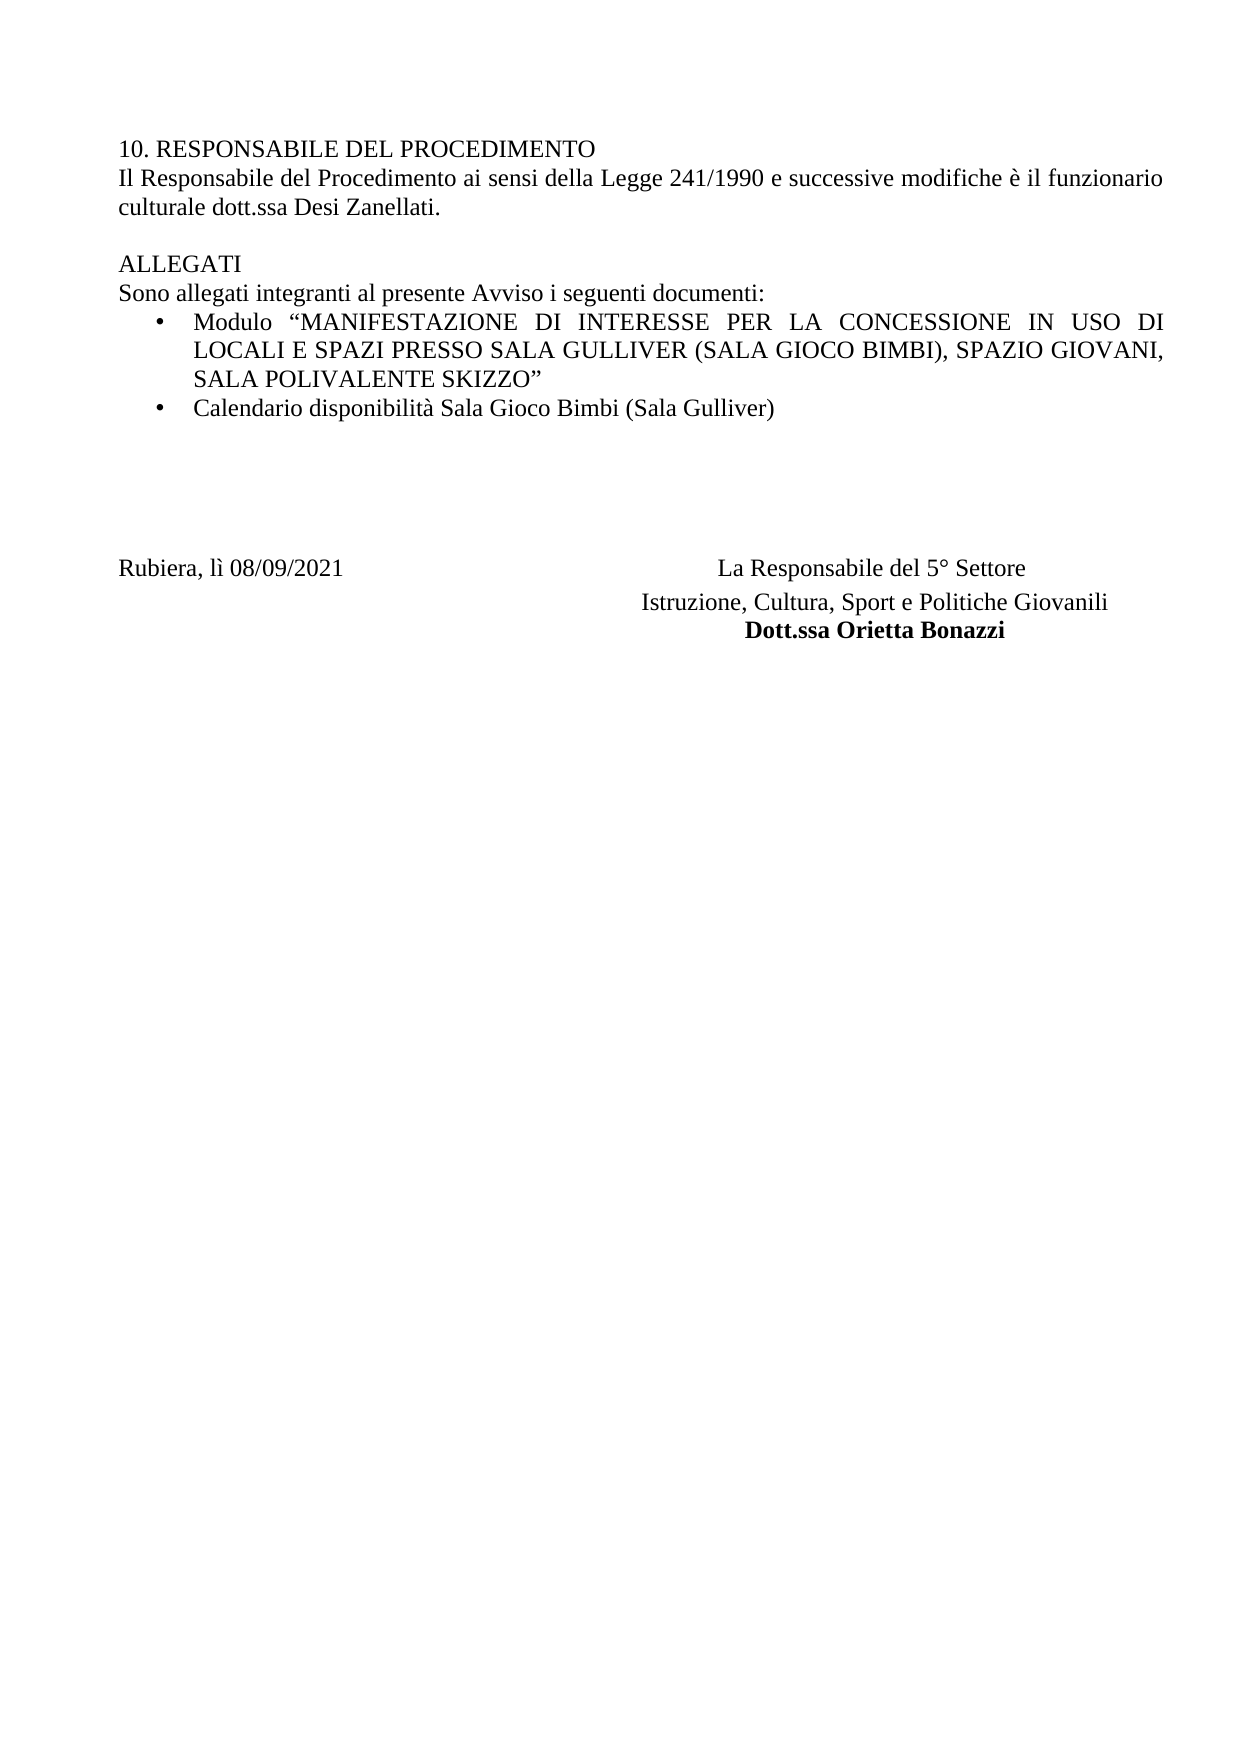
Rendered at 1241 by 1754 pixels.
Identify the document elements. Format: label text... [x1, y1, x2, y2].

text 10. RESPONSABILE DEL PROCEDIMENTO [118, 134, 1165, 163]
text Sono allegati integranti al presente Avviso i seguenti documenti: [118, 278, 1165, 307]
text Il Responsabile del Procedimento ai sensi della Legge 241/1990 e successive modifiche è il funzionario culturale dott.ssa Desi Zanellati. [118, 163, 1165, 221]
table_header La Responsabile del 5° Settore Istruzione, Cultura, Sport e Politiche Giovanili [620, 554, 1129, 615]
list Calendario disponibilità Sala Gioco Bimbi (Sala Gulliver) [156, 393, 1165, 422]
table_cell Dott.ssa Orietta Bonazzi [620, 615, 1129, 644]
text ALLEGATI [118, 249, 1165, 278]
table_cell [111, 615, 620, 644]
table_header Rubiera, lì 08/09/2021 [111, 554, 620, 615]
list Modulo “manifestazione di interesse per la concessione in uso di locali e spazi presso sala gulliver (sala gioco bimbi), spazio giovani, sala polivalente skizzo” [156, 307, 1165, 393]
